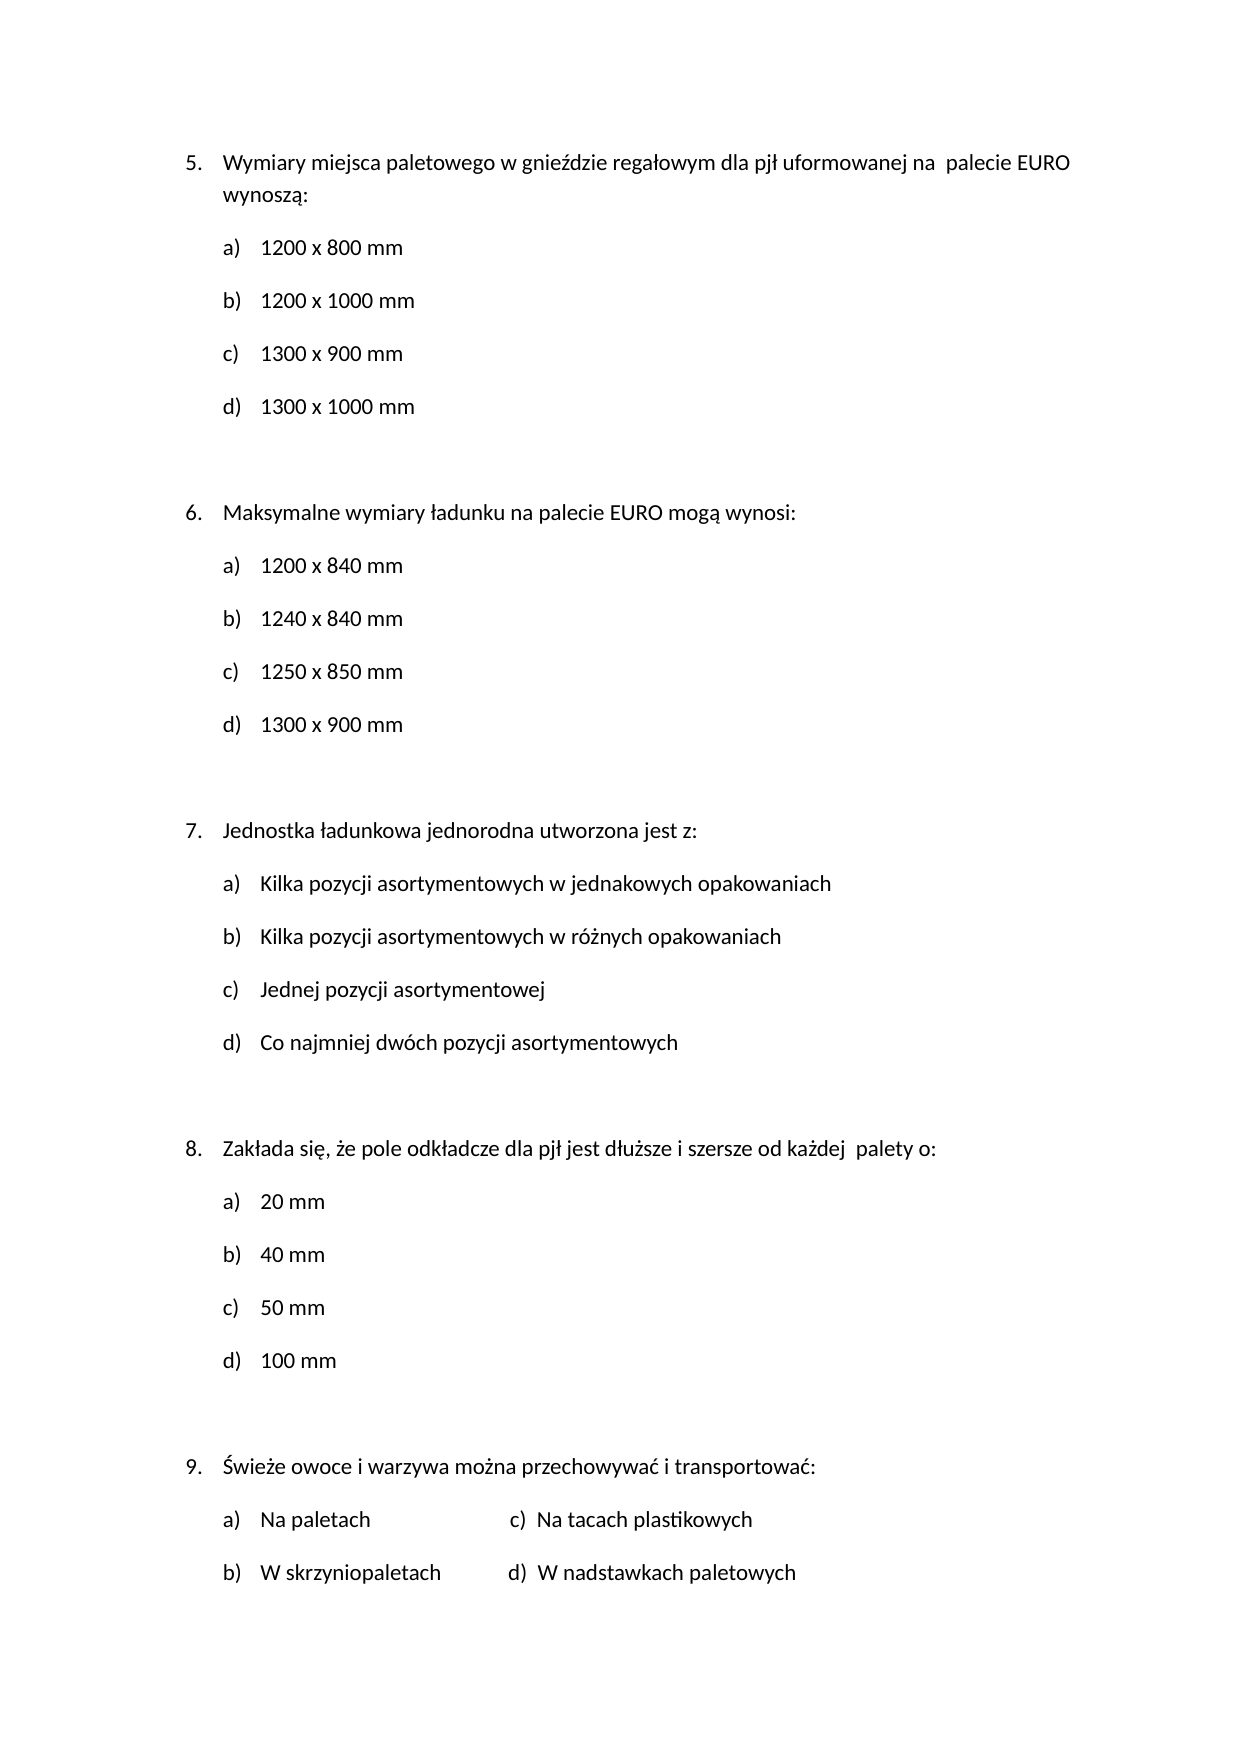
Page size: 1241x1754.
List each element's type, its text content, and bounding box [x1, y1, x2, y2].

list 1200 x 840 mm [223, 551, 1093, 579]
list Zakłada się, że pole odkładcze dla pjł jest dłuższe i szersze od każdej palety o: [185, 1134, 1093, 1162]
list 1200 x 1000 mm [223, 286, 1093, 314]
list Na paletach c) Na tacach plastikowych [223, 1505, 1093, 1533]
list Świeże owoce i warzywa można przechowywać i transportować: [185, 1452, 1093, 1480]
list Jednostka ładunkowa jednorodna utworzona jest z: [185, 816, 1093, 844]
list 1300 x 900 mm [223, 339, 1093, 367]
list 1300 x 1000 mm [223, 392, 1093, 420]
list 100 mm [223, 1346, 1093, 1374]
list Maksymalne wymiary ładunku na palecie EURO mogą wynosi: [185, 498, 1093, 526]
list 40 mm [223, 1240, 1093, 1268]
list 50 mm [223, 1293, 1093, 1321]
list 1200 x 800 mm [223, 233, 1093, 261]
list Kilka pozycji asortymentowych w różnych opakowaniach [223, 922, 1093, 950]
list Co najmniej dwóch pozycji asortymentowych [223, 1028, 1093, 1056]
list 20 mm [223, 1187, 1093, 1215]
list 1240 x 840 mm [223, 604, 1093, 632]
list 1250 x 850 mm [223, 657, 1093, 685]
list Jednej pozycji asortymentowej [223, 975, 1093, 1003]
list Wymiary miejsca paletowego w gnieździe regałowym dla pjł uformowanej na palecie EURO wynoszą: [185, 148, 1093, 208]
list 1300 x 900 mm [223, 710, 1093, 738]
list W skrzyniopaletach d) W nadstawkach paletowych [223, 1558, 1093, 1586]
list Kilka pozycji asortymentowych w jednakowych opakowaniach [223, 869, 1093, 897]
